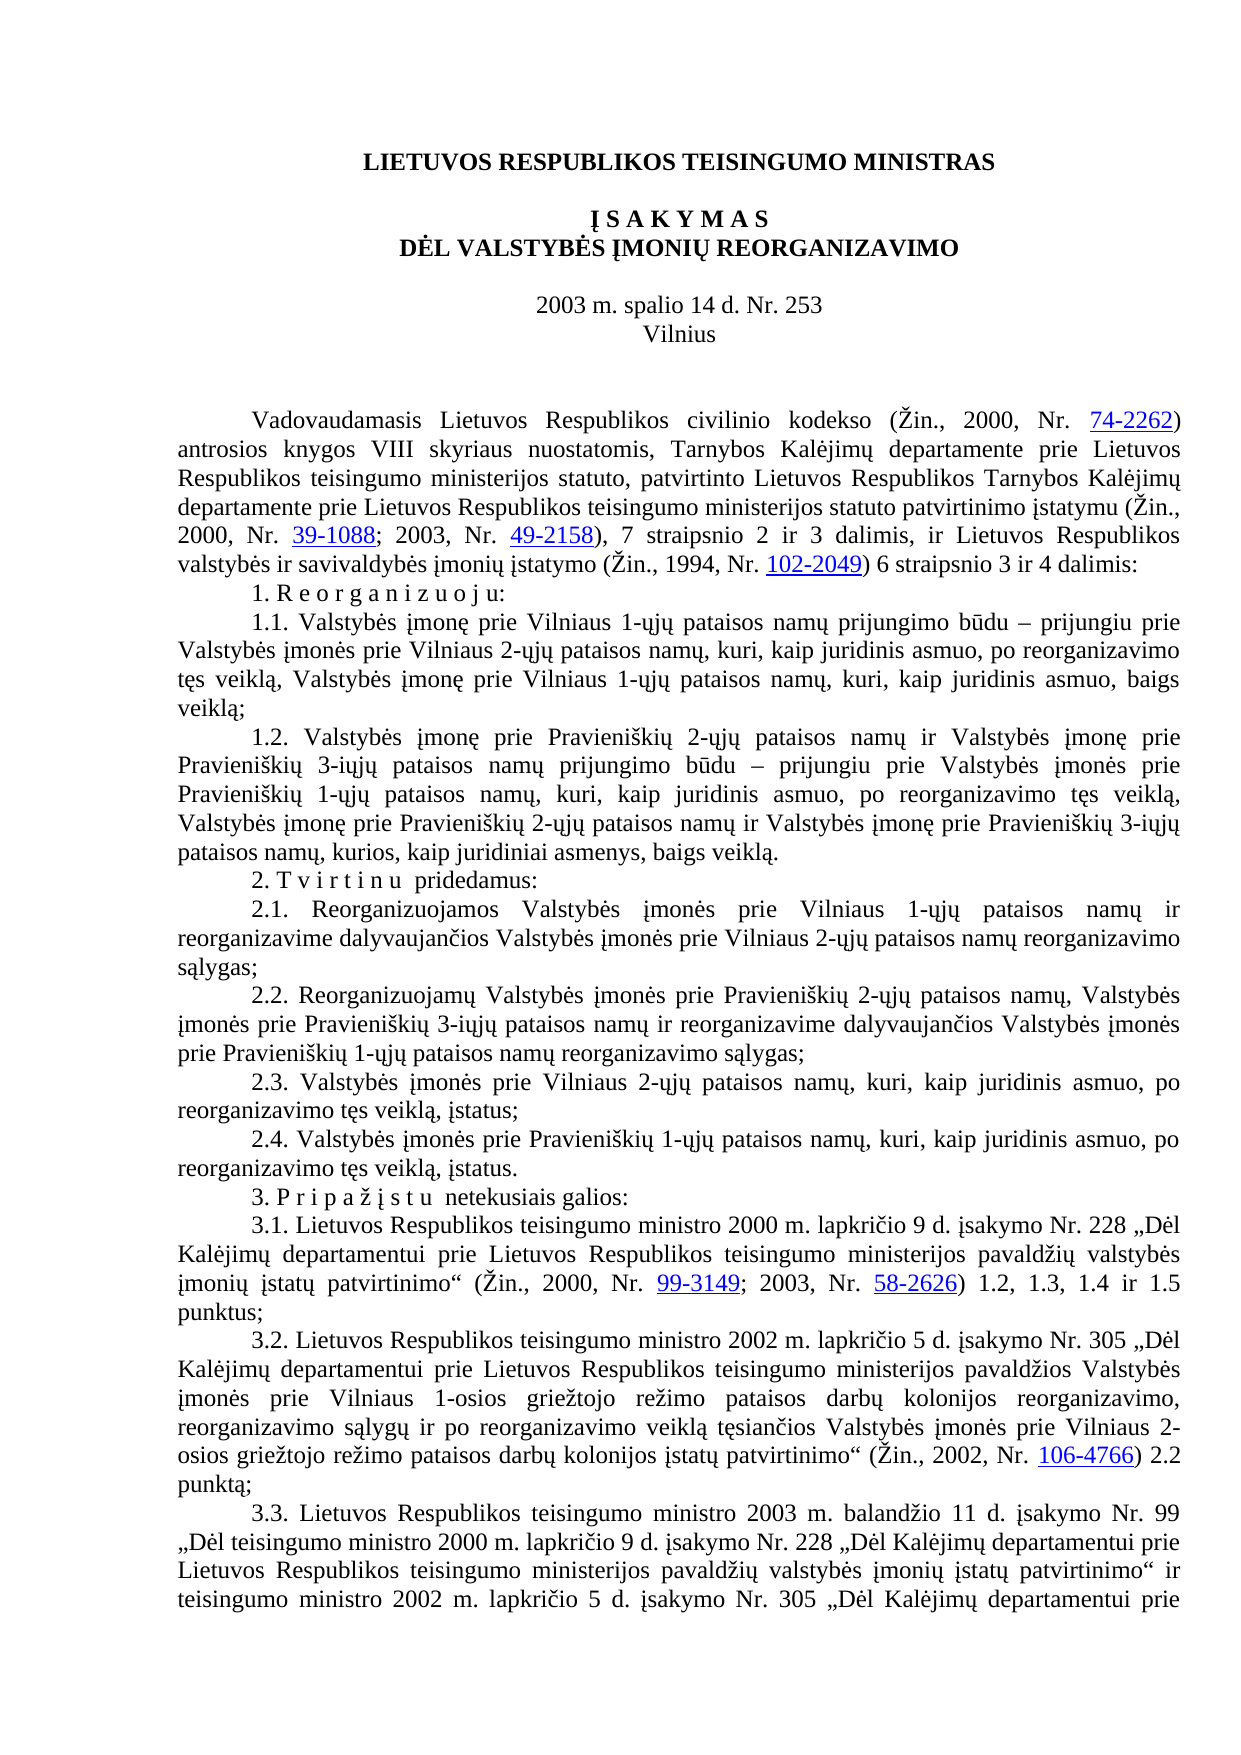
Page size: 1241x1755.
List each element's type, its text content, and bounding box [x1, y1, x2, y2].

text Į S A K Y M A S [177, 204, 1181, 233]
text 3.1. Lietuvos Respublikos teisingumo ministro 2000 m. lapkričio 9 d. įsakymo Nr. 228 „Dėl Kalėjimų departamentui prie Lietuvos Respublikos teisingumo ministerijos pavaldžių valstybės įmonių įstatų patvirtinimo“ (Žin., 2000, Nr. 99-3149; 2003, Nr. 58-2626) 1.2, 1.3, 1.4 ir 1.5 punktus; [177, 1211, 1181, 1326]
text DĖL VALSTYBĖS ĮMONIŲ REORGANIZAVIMO [177, 233, 1181, 262]
text 2.2. Reorganizuojamų Valstybės įmonės prie Pravieniškių 2-ųjų pataisos namų, Valstybės įmonės prie Pravieniškių 3-iųjų pataisos namų ir reorganizavime dalyvaujančios Valstybės įmonės prie Pravieniškių 1-ųjų pataisos namų reorganizavimo sąlygas; [177, 981, 1181, 1067]
text 2.3. Valstybės įmonės prie Vilniaus 2-ųjų pataisos namų, kuri, kaip juridinis asmuo, po reorganizavimo tęs veiklą, įstatus; [177, 1067, 1181, 1124]
text 1.2. Valstybės įmonę prie Pravieniškių 2-ųjų pataisos namų ir Valstybės įmonę prie Pravieniškių 3-iųjų pataisos namų prijungimo būdu – prijungiu prie Valstybės įmonės prie Pravieniškių 1-ųjų pataisos namų, kuri, kaip juridinis asmuo, po reorganizavimo tęs veiklą, Valstybės įmonę prie Pravieniškių 2-ųjų pataisos namų ir Valstybės įmonę prie Pravieniškių 3-iųjų pataisos namų, kurios, kaip juridiniai asmenys, baigs veiklą. [177, 722, 1181, 866]
text 1.1. Valstybės įmonę prie Vilniaus 1-ųjų pataisos namų prijungimo būdu – prijungiu prie Valstybės įmonės prie Vilniaus 2-ųjų pataisos namų, kuri, kaip juridinis asmuo, po reorganizavimo tęs veiklą, Valstybės įmonę prie Vilniaus 1-ųjų pataisos namų, kuri, kaip juridinis asmuo, baigs veiklą; [177, 607, 1181, 722]
text 3. Pripažįstu netekusiais galios: [177, 1182, 1181, 1211]
text LIETUVOS RESPUBLIKOS TEISINGUMO MINISTRAS [177, 147, 1181, 176]
text 3.2. Lietuvos Respublikos teisingumo ministro 2002 m. lapkričio 5 d. įsakymo Nr. 305 „Dėl Kalėjimų departamentui prie Lietuvos Respublikos teisingumo ministerijos pavaldžios Valstybės įmonės prie Vilniaus 1-osios griežtojo režimo pataisos darbų kolonijos reorganizavimo, reorganizavimo sąlygų ir po reorganizavimo veiklą tęsiančios Valstybės įmonės prie Vilniaus 2-osios griežtojo režimo pataisos darbų kolonijos įstatų patvirtinimo“ (Žin., 2002, Nr. 106-4766) 2.2 punktą; [177, 1326, 1181, 1498]
text 3.3. Lietuvos Respublikos teisingumo ministro 2003 m. balandžio 11 d. įsakymo Nr. 99 „Dėl teisingumo ministro 2000 m. lapkričio 9 d. įsakymo Nr. 228 „Dėl Kalėjimų departamentui prie Lietuvos Respublikos teisingumo ministerijos pavaldžių valstybės įmonių įstatų patvirtinimo“ ir teisingumo ministro 2002 m. lapkričio 5 d. įsakymo Nr. 305 „Dėl Kalėjimų departamentui prie [177, 1498, 1181, 1613]
text Vilnius [177, 319, 1181, 348]
text 2.4. Valstybės įmonės prie Pravieniškių 1-ųjų pataisos namų, kuri, kaip juridinis asmuo, po reorganizavimo tęs veiklą, įstatus. [177, 1124, 1181, 1182]
text Vadovaudamasis Lietuvos Respublikos civilinio kodekso (Žin., 2000, Nr. 74-2262) antrosios knygos VIII skyriaus nuostatomis, Tarnybos Kalėjimų departamente prie Lietuvos Respublikos teisingumo ministerijos statuto, patvirtinto Lietuvos Respublikos Tarnybos Kalėjimų departamente prie Lietuvos Respublikos teisingumo ministerijos statuto patvirtinimo įstatymu (Žin., 2000, Nr. 39-1088; 2003, Nr. 49-2158), 7 straipsnio 2 ir 3 dalimis, ir Lietuvos Respublikos valstybės ir savivaldybės įmonių įstatymo (Žin., 1994, Nr. 102-2049) 6 straipsnio 3 ir 4 dalimis: [177, 406, 1181, 578]
text 1. Reorganizuoju: [177, 578, 1181, 607]
text 2. Tvirtinu pridedamus: [177, 866, 1181, 894]
text 2.1. Reorganizuojamos Valstybės įmonės prie Vilniaus 1-ųjų pataisos namų ir reorganizavime dalyvaujančios Valstybės įmonės prie Vilniaus 2-ųjų pataisos namų reorganizavimo sąlygas; [177, 894, 1181, 981]
text 2003 m. spalio 14 d. Nr. 253 [177, 291, 1181, 319]
